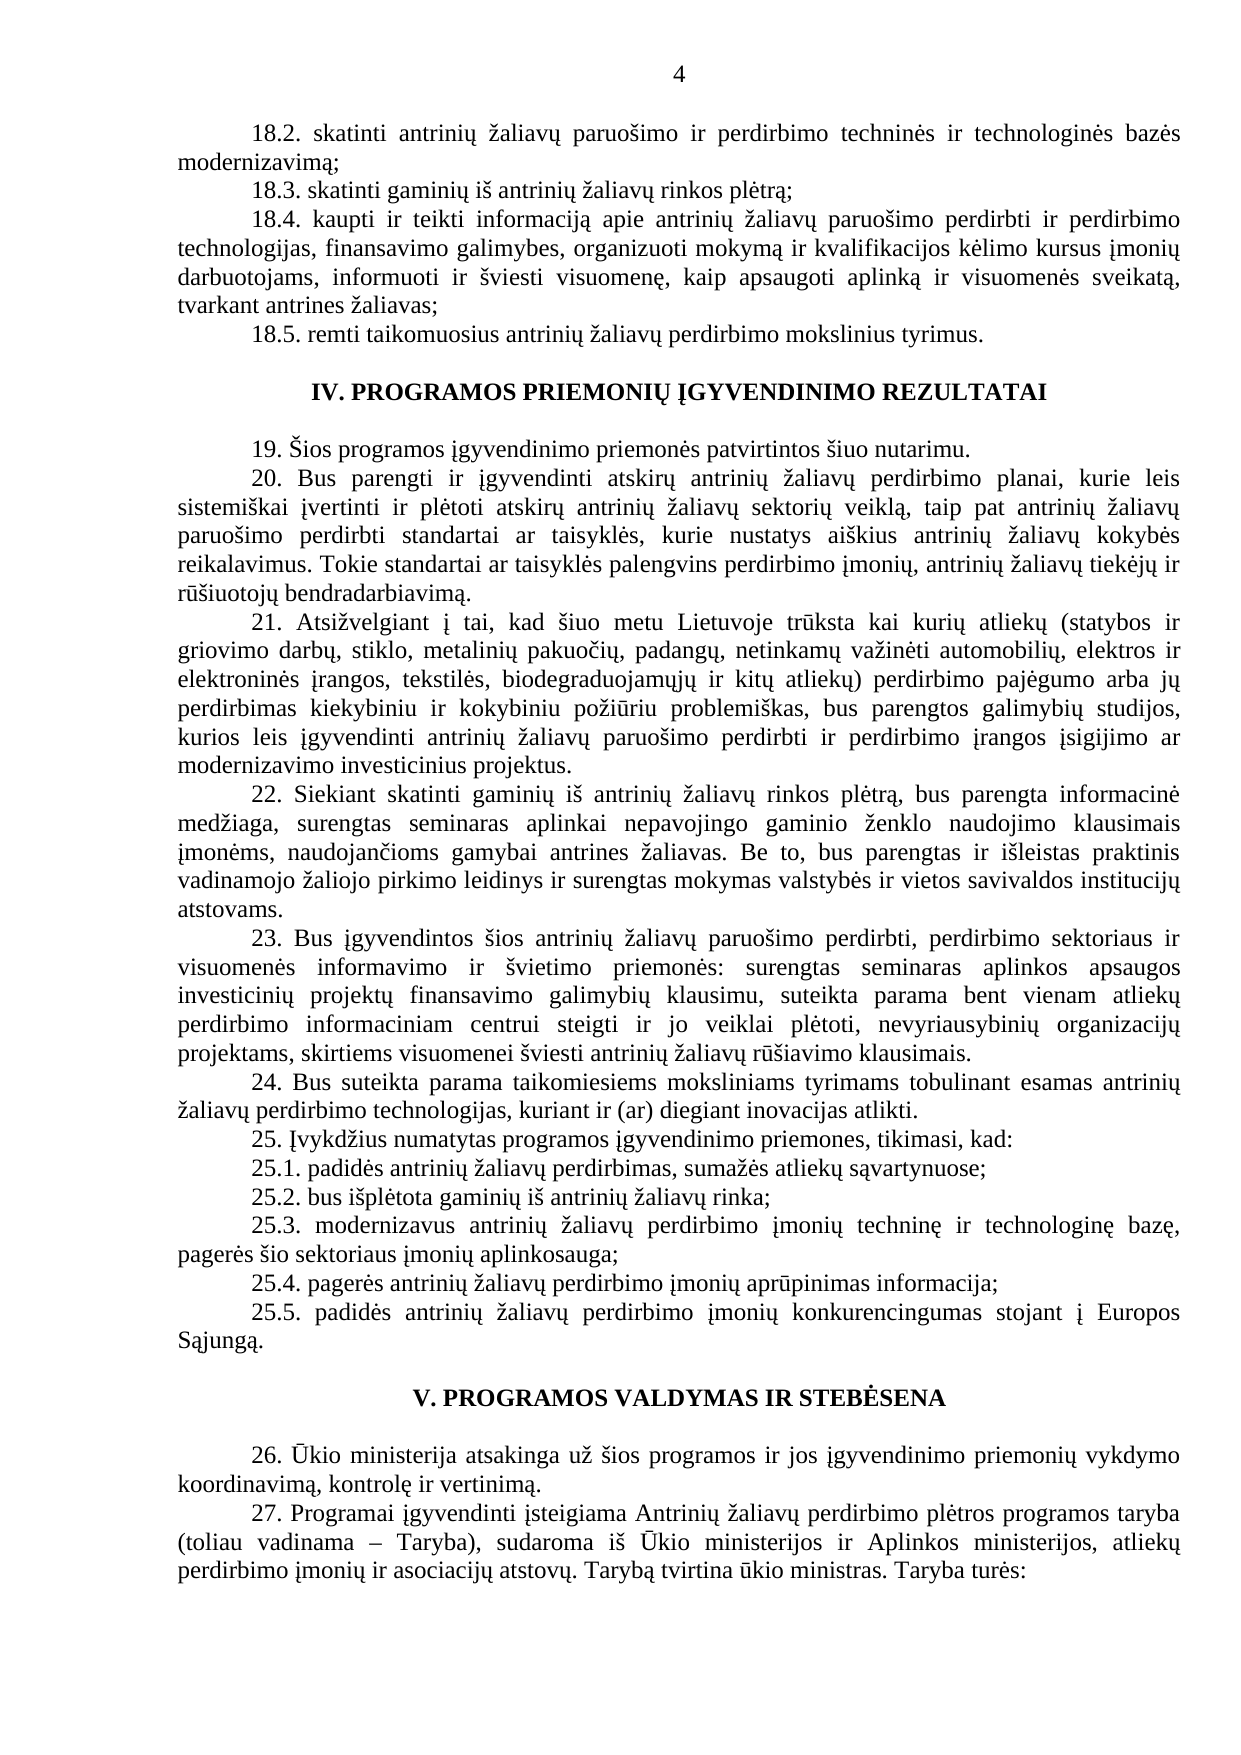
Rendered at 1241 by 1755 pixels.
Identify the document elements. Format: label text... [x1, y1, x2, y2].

text 25.2. bus išplėtota gaminių iš antrinių žaliavų rinka; [177, 1182, 1181, 1211]
text IV. PROGRAMOS PRIEMONIŲ ĮGYVENDINIMO REZULTATAI [177, 377, 1181, 406]
text 18.5. remti taikomuosius antrinių žaliavų perdirbimo mokslinius tyrimus. [177, 319, 1181, 348]
text 22. Siekiant skatinti gaminių iš antrinių žaliavų rinkos plėtrą, bus parengta informacinė medžiaga, surengtas seminaras aplinkai nepavojingo gaminio ženklo naudojimo klausimais įmonėms, naudojančioms gamybai antrines žaliavas. Be to, bus parengtas ir išleistas praktinis vadinamojo žaliojo pirkimo leidinys ir surengtas mokymas valstybės ir vietos savivaldos institucijų atstovams. [177, 779, 1181, 923]
text 27. Programai įgyvendinti įsteigiama Antrinių žaliavų perdirbimo plėtros programos taryba (toliau vadinama – Taryba), sudaroma iš Ūkio ministerijos ir Aplinkos ministerijos, atliekų perdirbimo įmonių ir asociacijų atstovų. Tarybą tvirtina ūkio ministras. Taryba turės: [177, 1498, 1181, 1584]
text 24. Bus suteikta parama taikomiesiems moksliniams tyrimams tobulinant esamas antrinių žaliavų perdirbimo technologijas, kuriant ir (ar) diegiant inovacijas atlikti. [177, 1067, 1181, 1124]
text 25.3. modernizavus antrinių žaliavų perdirbimo įmonių techninę ir technologinę bazę, pagerės šio sektoriaus įmonių aplinkosauga; [177, 1211, 1181, 1268]
text 25.4. pagerės antrinių žaliavų perdirbimo įmonių aprūpinimas informacija; [177, 1268, 1181, 1297]
text 19. Šios programos įgyvendinimo priemonės patvirtintos šiuo nutarimu. [177, 434, 1181, 463]
text 18.3. skatinti gaminių iš antrinių žaliavų rinkos plėtrą; [177, 176, 1181, 204]
text 18.4. kaupti ir teikti informaciją apie antrinių žaliavų paruošimo perdirbti ir perdirbimo technologijas, finansavimo galimybes, organizuoti mokymą ir kvalifikacijos kėlimo kursus įmonių darbuotojams, informuoti ir šviesti visuomenę, kaip apsaugoti aplinką ir visuomenės sveikatą, tvarkant antrines žaliavas; [177, 204, 1181, 319]
text 25.5. padidės antrinių žaliavų perdirbimo įmonių konkurencingumas stojant į Europos Sąjungą. [177, 1297, 1181, 1354]
text 18.2. skatinti antrinių žaliavų paruošimo ir perdirbimo techninės ir technologinės bazės modernizavimą; [177, 118, 1181, 176]
text 23. Bus įgyvendintos šios antrinių žaliavų paruošimo perdirbti, perdirbimo sektoriaus ir visuomenės informavimo ir švietimo priemonės: surengtas seminaras aplinkos apsaugos investicinių projektų finansavimo galimybių klausimu, suteikta parama bent vienam atliekų perdirbimo informaciniam centrui steigti ir jo veiklai plėtoti, nevyriausybinių organizacijų projektams, skirtiems visuomenei šviesti antrinių žaliavų rūšiavimo klausimais. [177, 923, 1181, 1067]
text 26. Ūkio ministerija atsakinga už šios programos ir jos įgyvendinimo priemonių vykdymo koordinavimą, kontrolę ir vertinimą. [177, 1441, 1181, 1498]
text 20. Bus parengti ir įgyvendinti atskirų antrinių žaliavų perdirbimo planai, kurie leis sistemiškai įvertinti ir plėtoti atskirų antrinių žaliavų sektorių veiklą, taip pat antrinių žaliavų paruošimo perdirbti standartai ar taisyklės, kurie nustatys aiškius antrinių žaliavų kokybės reikalavimus. Tokie standartai ar taisyklės palengvins perdirbimo įmonių, antrinių žaliavų tiekėjų ir rūšiuotojų bendradarbiavimą. [177, 463, 1181, 607]
text 25.1. padidės antrinių žaliavų perdirbimas, sumažės atliekų sąvartynuose; [177, 1153, 1181, 1182]
text 21. Atsižvelgiant į tai, kad šiuo metu Lietuvoje trūksta kai kurių atliekų (statybos ir griovimo darbų, stiklo, metalinių pakuočių, padangų, netinkamų važinėti automobilių, elektros ir elektroninės įrangos, tekstilės, biodegraduojamųjų ir kitų atliekų) perdirbimo pajėgumo arba jų perdirbimas kiekybiniu ir kokybiniu požiūriu problemiškas, bus parengtos galimybių studijos, kurios leis įgyvendinti antrinių žaliavų paruošimo perdirbti ir perdirbimo įrangos įsigijimo ar modernizavimo investicinius projektus. [177, 607, 1181, 779]
text V. PROGRAMOS VALDYMAS IR STEBĖSENA [177, 1383, 1181, 1412]
text 25. Įvykdžius numatytas programos įgyvendinimo priemones, tikimasi, kad: [177, 1124, 1181, 1153]
